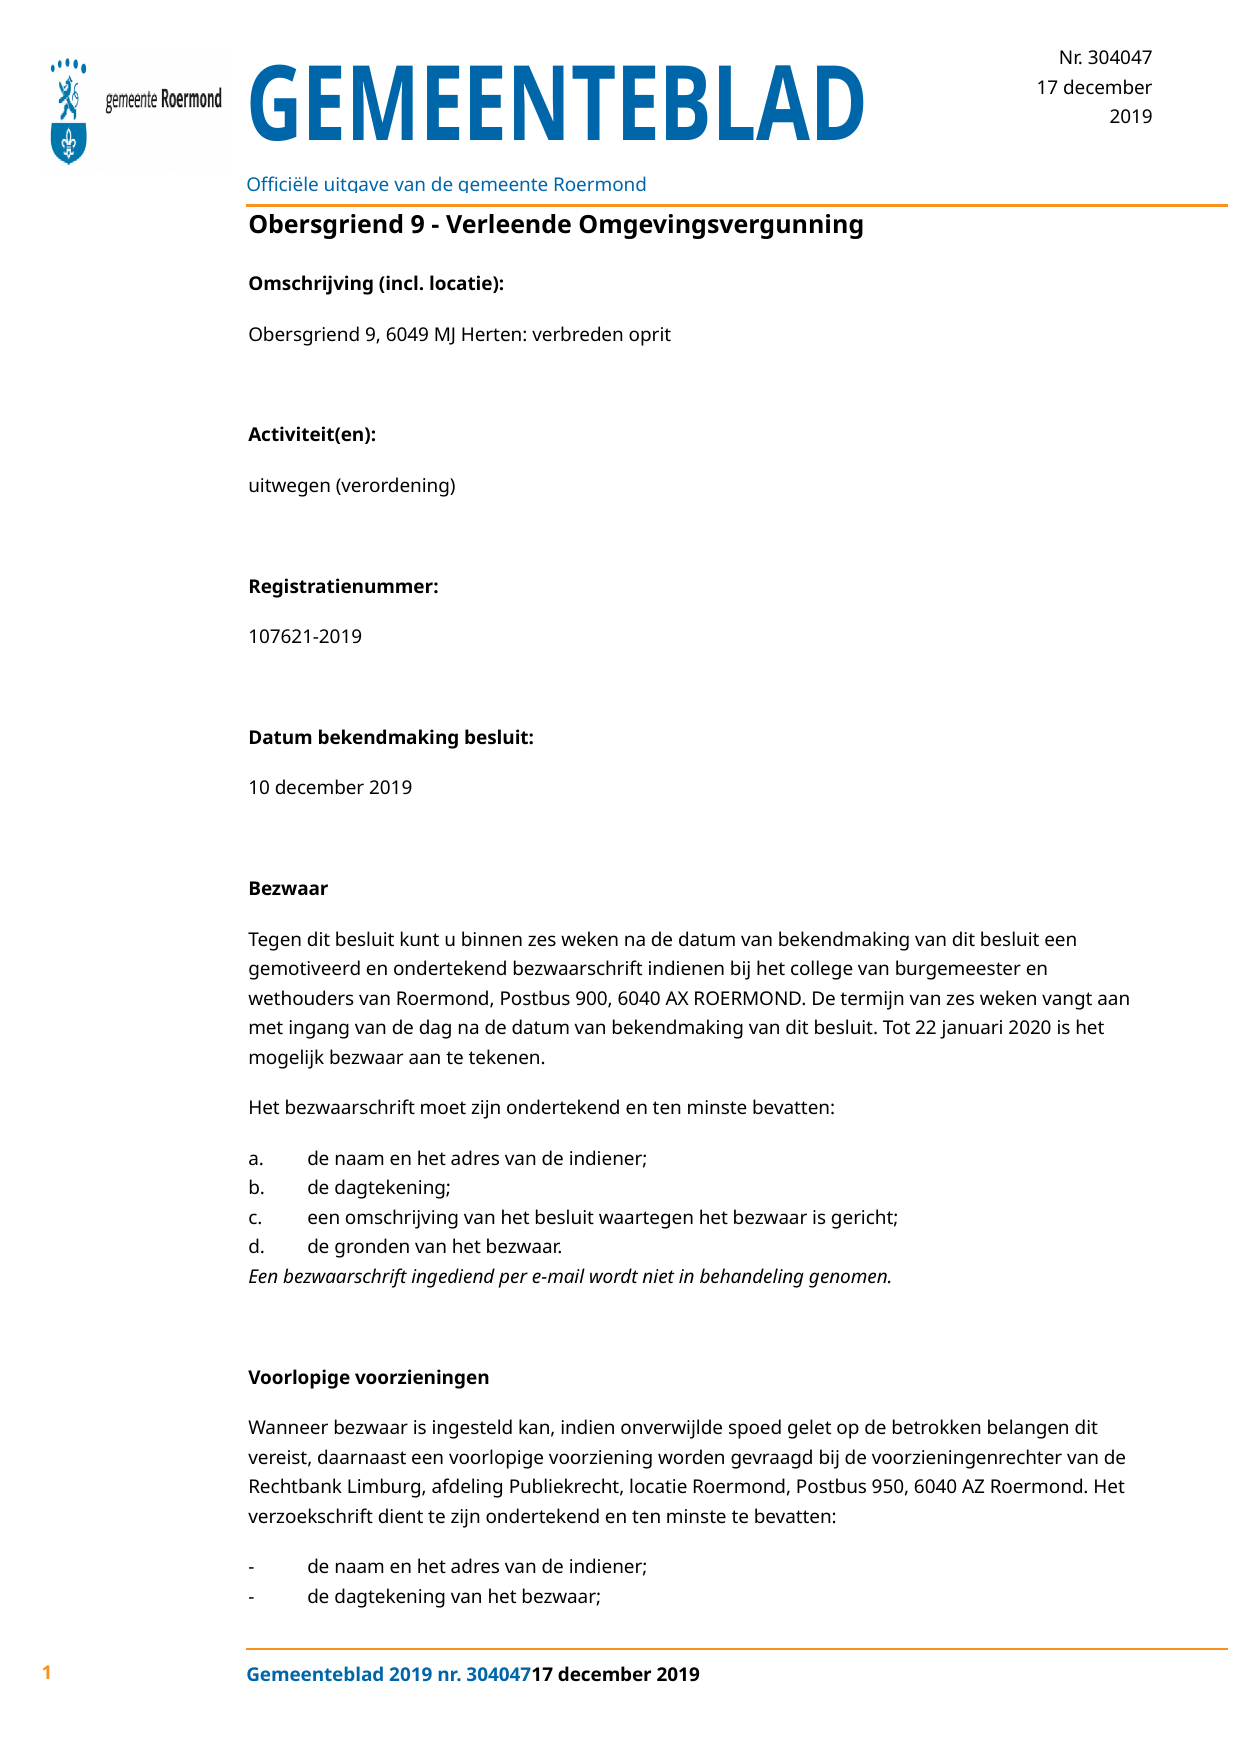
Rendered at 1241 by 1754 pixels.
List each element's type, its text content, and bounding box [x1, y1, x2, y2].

text Voorlopige voorzieningen [248, 1364, 1152, 1390]
text Obersgriend 9, 6049 MJ Herten: verbreden oprit [248, 321, 1152, 346]
text Omschrijving (incl. locatie): [248, 270, 1152, 296]
text Een bezwaarschrift ingediend per e-mail wordt niet in behandeling genomen. [248, 1263, 1152, 1289]
picture [41, 47, 231, 172]
text Wanneer bezwaar is ingesteld kan, indien onverwijlde spoed gelet op de betrokken belangen dit vereist, daarnaast een voorlopige voorziening worden gevraagd bij de voorzieningenrechter van de Rechtbank Limburg, afdeling Publiekrecht, locatie Roermond, Postbus 950, 6040 AZ Roermond. Het verzoekschrift dient te zijn ondertekend en ten minste te bevatten: [248, 1414, 1152, 1529]
text Registratienummer: [248, 573, 1152, 598]
list de gronden van het bezwaar. [248, 1234, 1152, 1259]
text Bezwaar [248, 875, 1152, 901]
text 107621-2019 [248, 623, 1152, 649]
list een omschrijving van het besluit waartegen het bezwaar is gericht; [248, 1204, 1152, 1230]
text 10 december 2019 [248, 774, 1152, 800]
list de naam en het adres van de indiener; [248, 1554, 1152, 1579]
list de dagtekening van het bezwaar; [248, 1583, 1152, 1609]
list de dagtekening; [248, 1174, 1152, 1200]
text uitwegen (verordening) [248, 472, 1152, 498]
text Datum bekendmaking besluit: [248, 724, 1152, 750]
text Obersgriend 9 - Verleende Omgevingsvergunning [248, 207, 1152, 241]
text Activiteit(en): [248, 422, 1152, 447]
list de naam en het adres van de indiener; [248, 1145, 1152, 1171]
text Het bezwaarschrift moet zijn ondertekend en ten minste bevatten: [248, 1094, 1152, 1120]
text Tegen dit besluit kunt u binnen zes weken na de datum van bekendmaking van dit besluit een gemotiveerd en ondertekend bezwaarschrift indienen bij het college van burgemeester en wethouders van Roermond, Postbus 900, 6040 AX ROERMOND. De termijn van zes weken vangt aan met ingang van de dag na de datum van bekendmaking van dit besluit. Tot 22 januari 2020 is het mogelijk bezwaar aan te tekenen. [248, 926, 1152, 1070]
